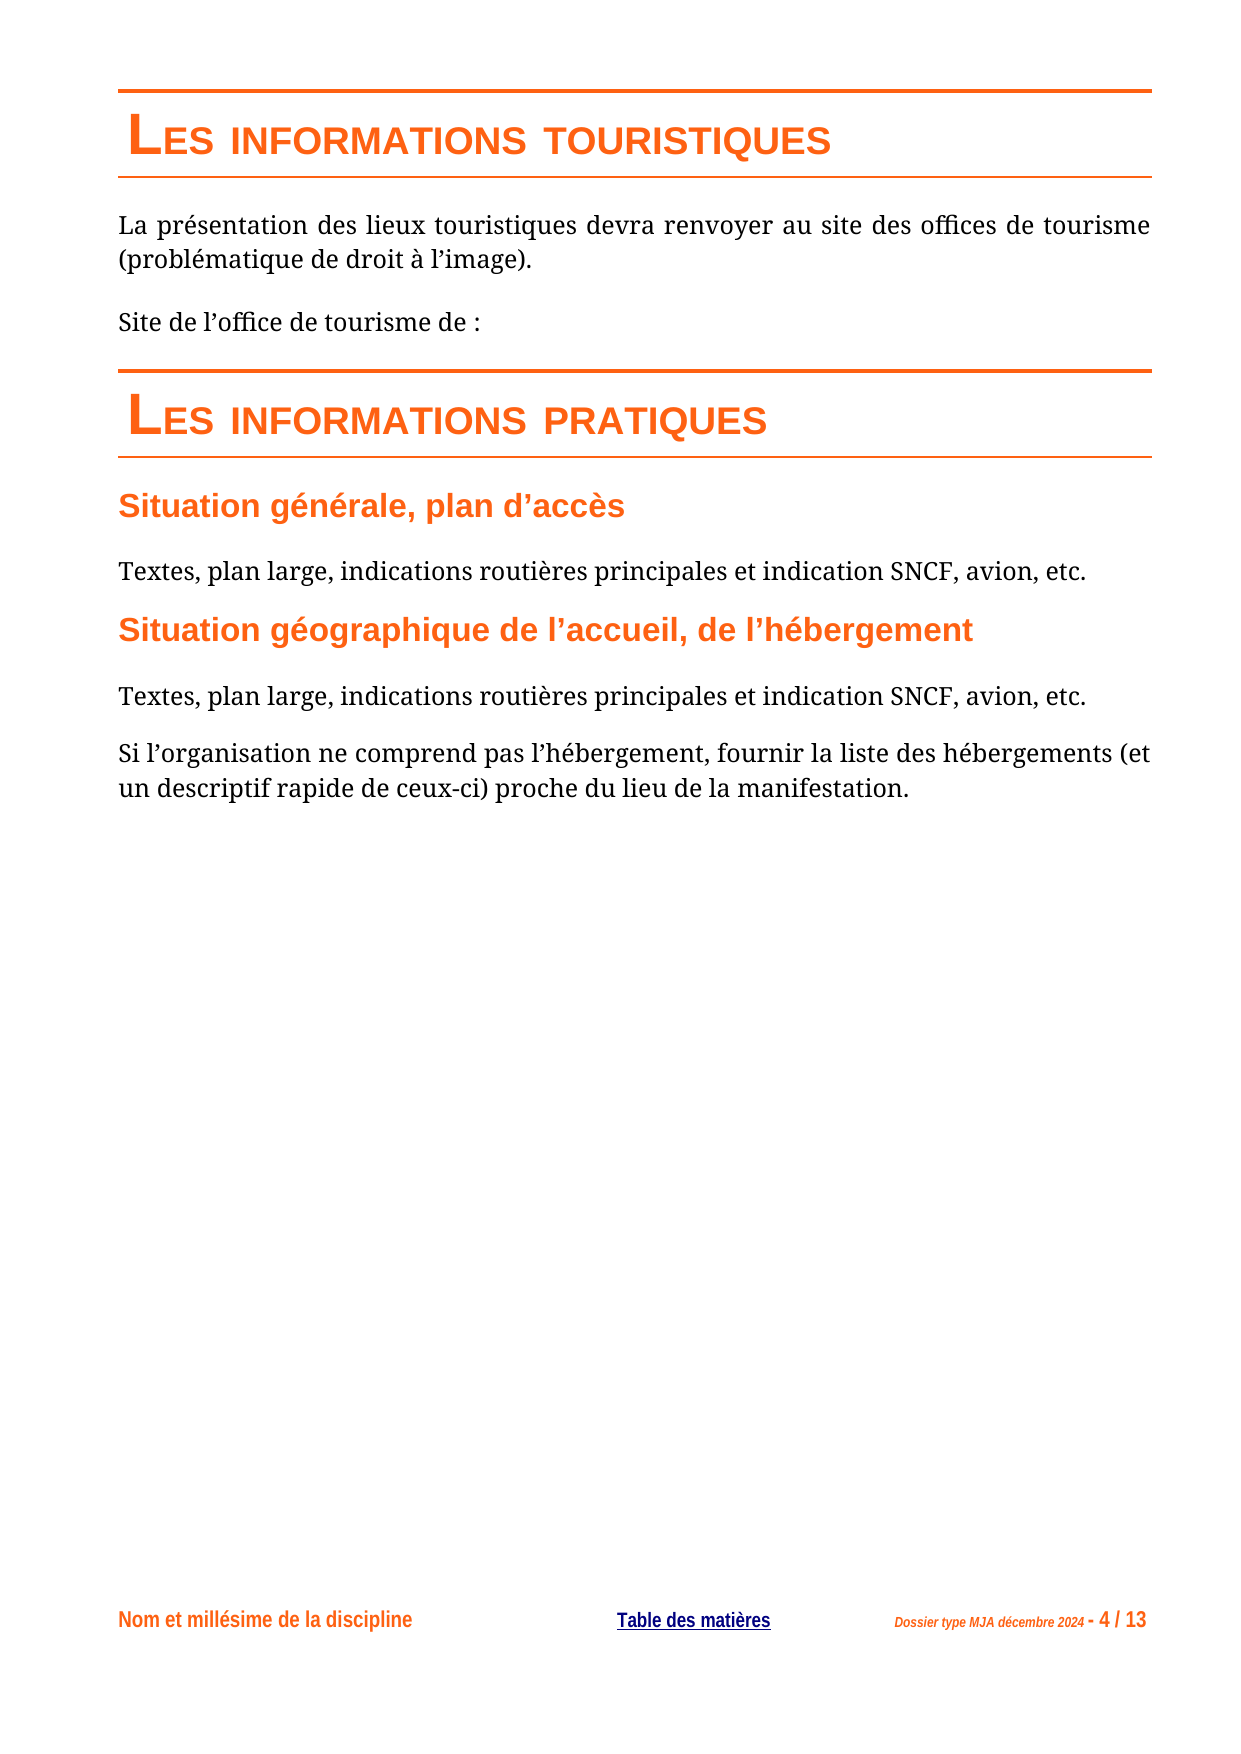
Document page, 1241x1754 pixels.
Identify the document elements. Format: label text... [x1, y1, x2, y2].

subtitle Les informations pratiques [118, 373, 1152, 456]
text Textes, plan large, indications routières principales et indication SNCF, avion, etc. [118, 554, 1152, 588]
text La présentation des lieux touristiques devra renvoyer au site des offices de tourisme (problématique de droit à l’image). [118, 207, 1152, 275]
subtitle Situation géographique de l’accueil, de l’hébergement [118, 612, 1152, 649]
subtitle Situation générale, plan d’accès [118, 487, 1152, 524]
subtitle Les informations touristiques [118, 93, 1152, 176]
subtitle Site de l’office de tourisme de : [118, 305, 1152, 339]
text Textes, plan large, indications routières principales et indication SNCF, avion, etc. [118, 678, 1152, 712]
text Si l’organisation ne comprend pas l’hébergement, fournir la liste des hébergements (et un descriptif rapide de ceux-ci) proche du lieu de la manifestation. [118, 736, 1152, 804]
